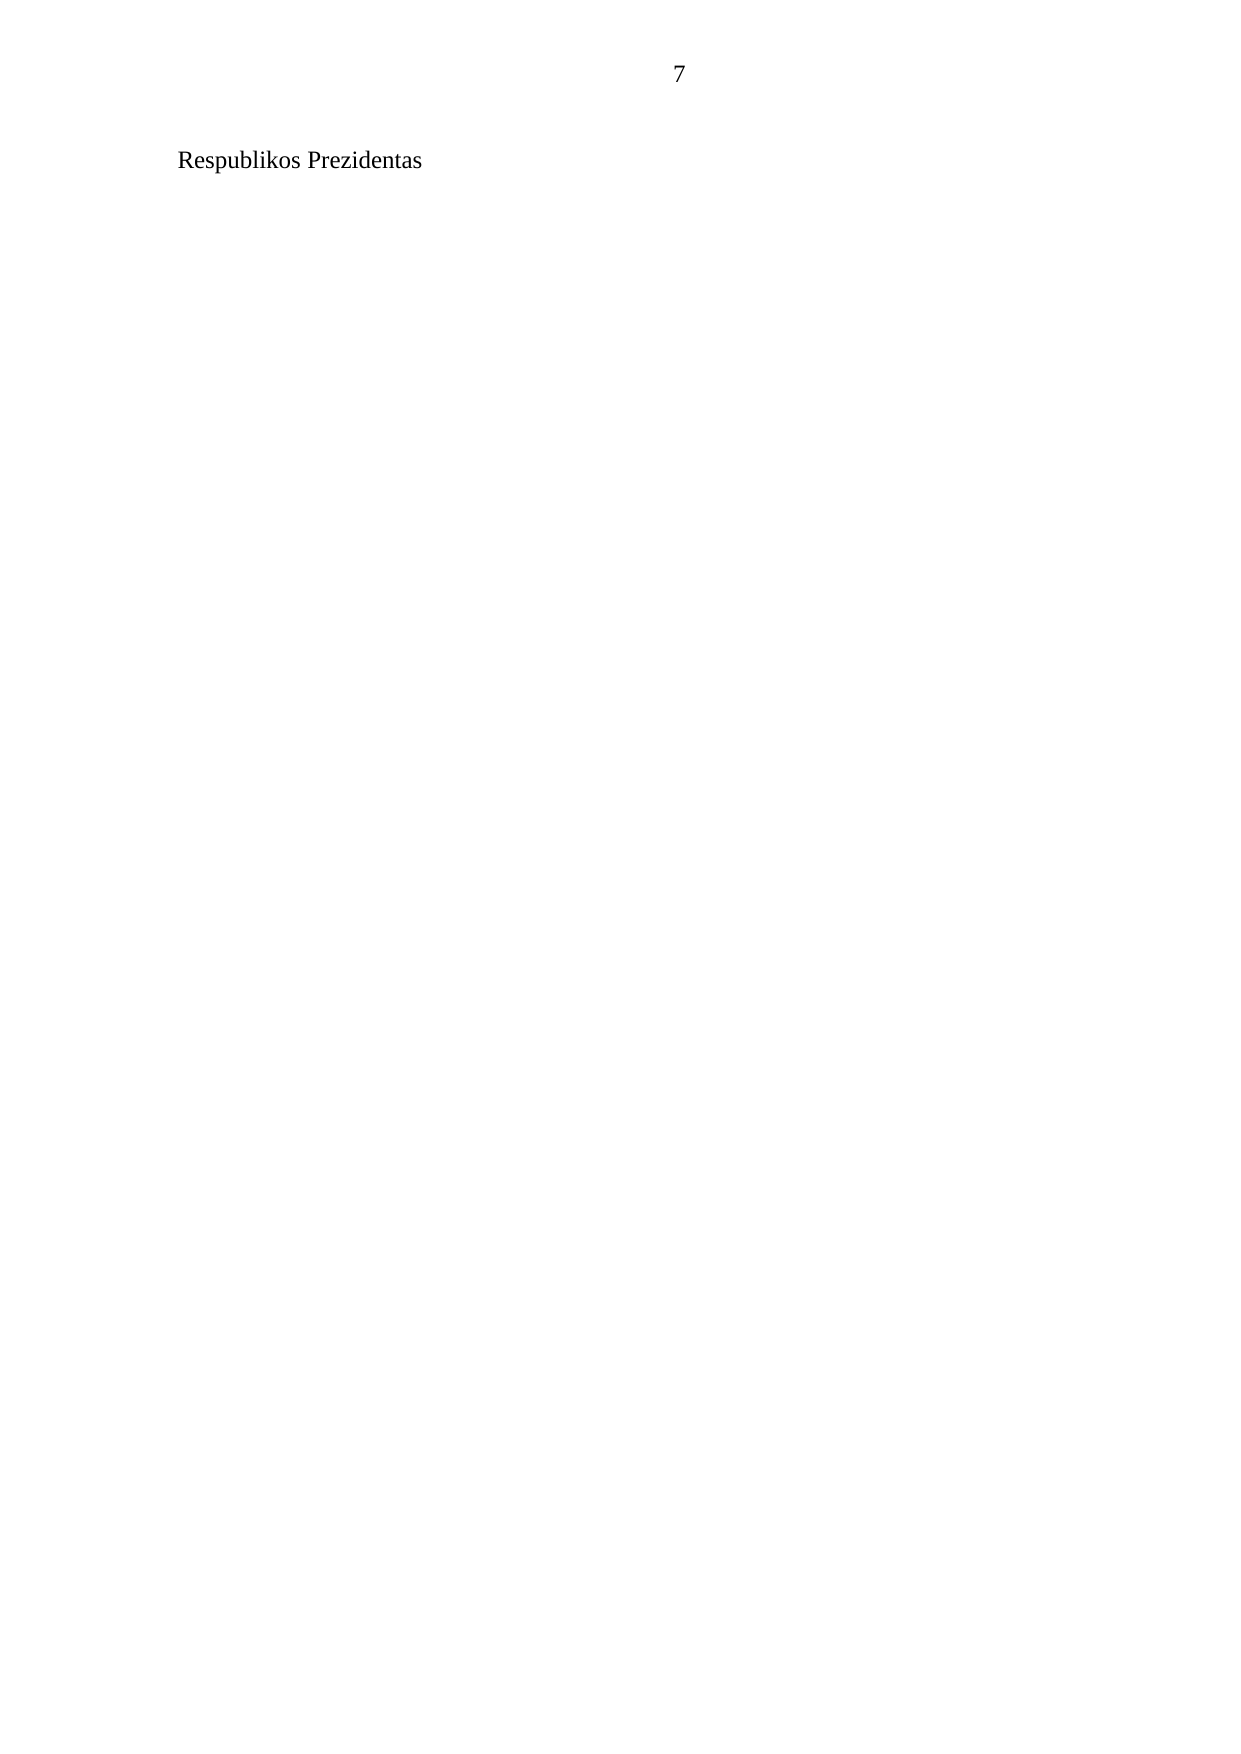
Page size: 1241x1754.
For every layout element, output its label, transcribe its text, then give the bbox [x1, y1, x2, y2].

text Respublikos Prezidentas [177, 145, 1181, 174]
